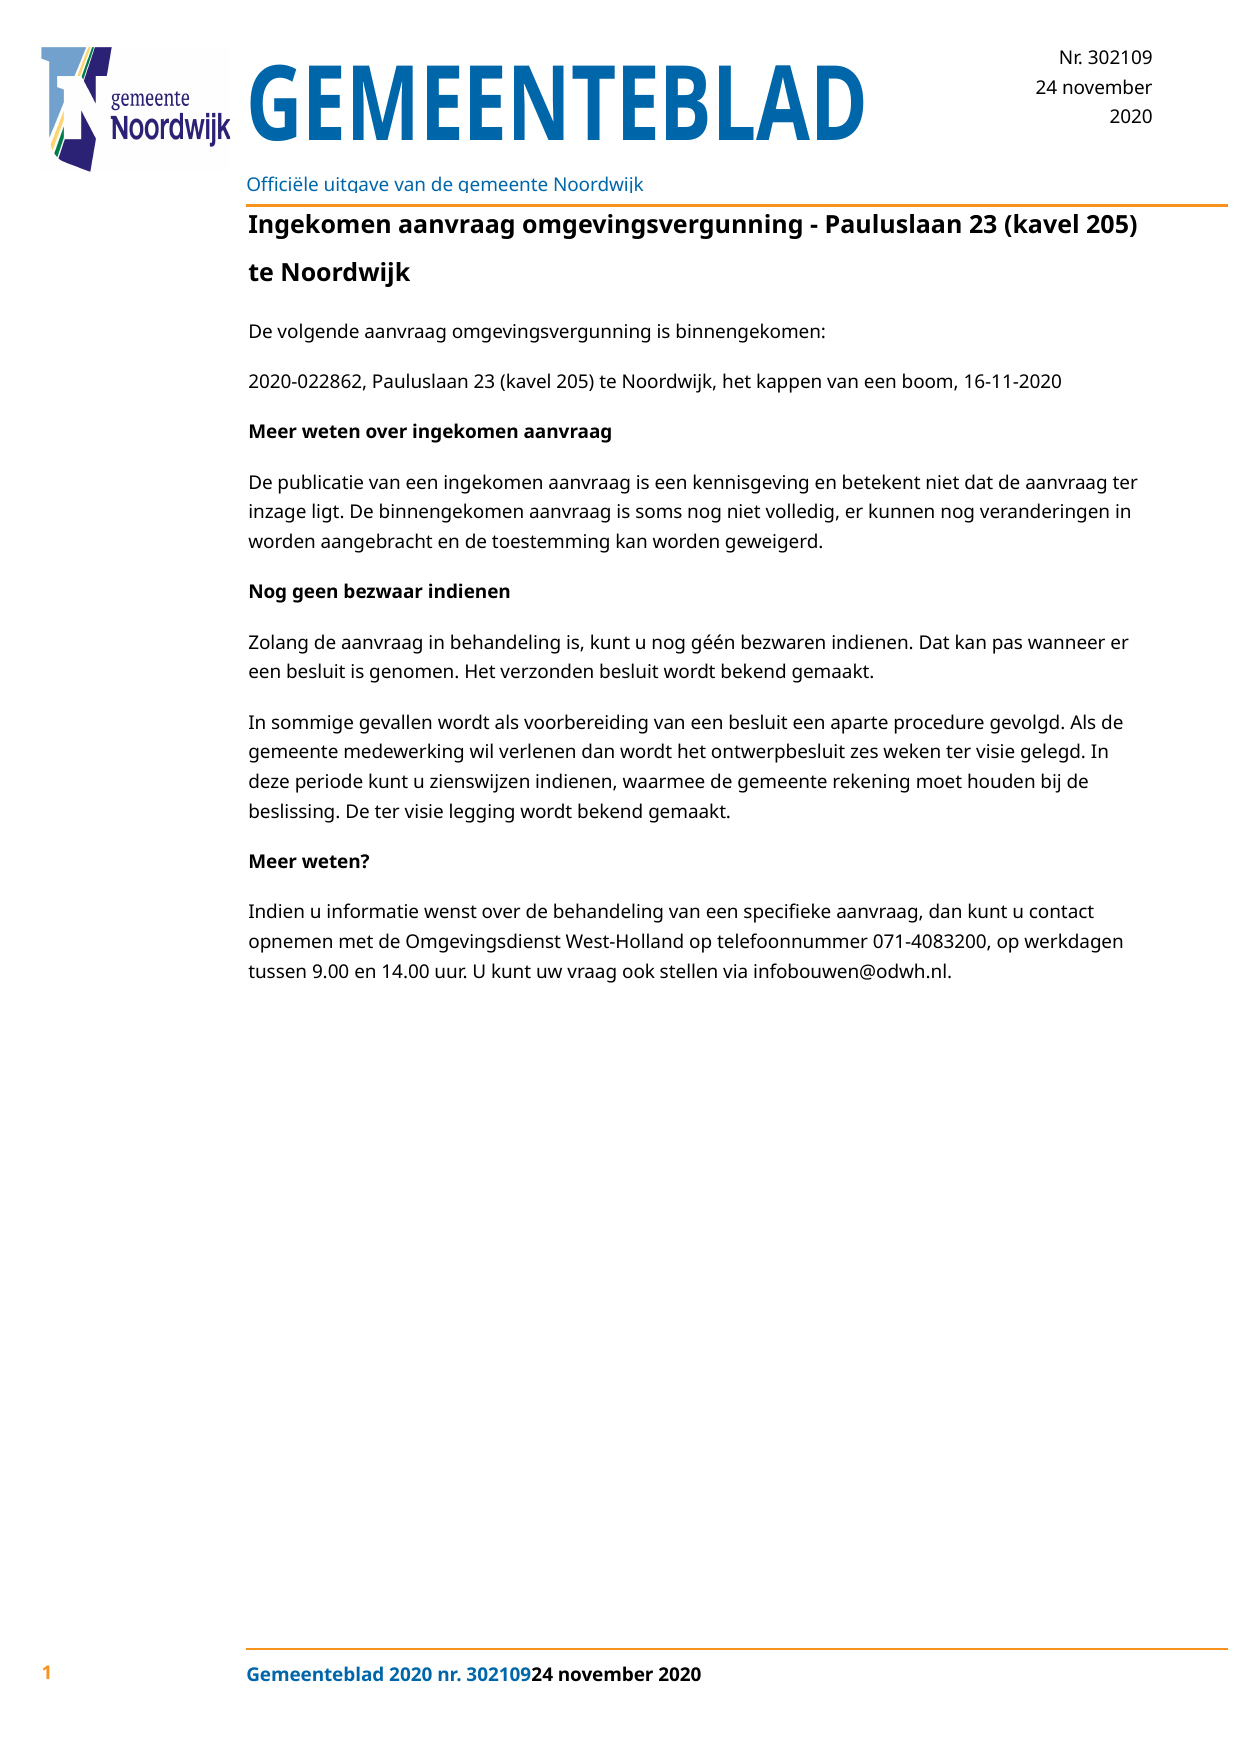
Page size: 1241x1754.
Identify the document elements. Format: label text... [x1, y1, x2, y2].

text In sommige gevallen wordt als voorbereiding van een besluit een aparte procedure gevolgd. Als de gemeente medewerking wil verlenen dan wordt het ontwerpbesluit zes weken ter visie gelegd. In deze periode kunt u zienswijzen indienen, waarmee de gemeente rekening moet houden bij de beslissing. De ter visie legging wordt bekend gemaakt. [248, 709, 1152, 824]
text Indien u informatie wenst over de behandeling van een specifieke aanvraag, dan kunt u contact opnemen met de Omgevingsdienst West-Holland op telefoonnummer 071-4083200, op werkdagen tussen 9.00 en 14.00 uur. U kunt uw vraag ook stellen via infobouwen@odwh.nl. [248, 899, 1152, 984]
picture [41, 47, 231, 172]
text 2020-022862, Pauluslaan 23 (kavel 205) te Noordwijk, het kappen van een boom, 16-11-2020 [248, 368, 1152, 394]
text De volgende aanvraag omgevingsvergunning is binnengekomen: [248, 318, 1152, 344]
text De publicatie van een ingekomen aanvraag is een kennisgeving en betekent niet dat de aanvraag ter inzage ligt. De binnengekomen aanvraag is soms nog niet volledig, er kunnen nog veranderingen in worden aangebracht en de toestemming kan worden geweigerd. [248, 469, 1152, 554]
text Zolang de aanvraag in behandeling is, kunt u nog géén bezwaren indienen. Dat kan pas wanneer er een besluit is genomen. Het verzonden besluit wordt bekend gemaakt. [248, 629, 1152, 684]
text Nog geen bezwaar indienen [248, 579, 1152, 604]
text Meer weten over ingekomen aanvraag [248, 419, 1152, 444]
text Ingekomen aanvraag omgevingsvergunning - Pauluslaan 23 (kavel 205) te Noordwijk [248, 207, 1152, 288]
text Meer weten? [248, 848, 1152, 874]
